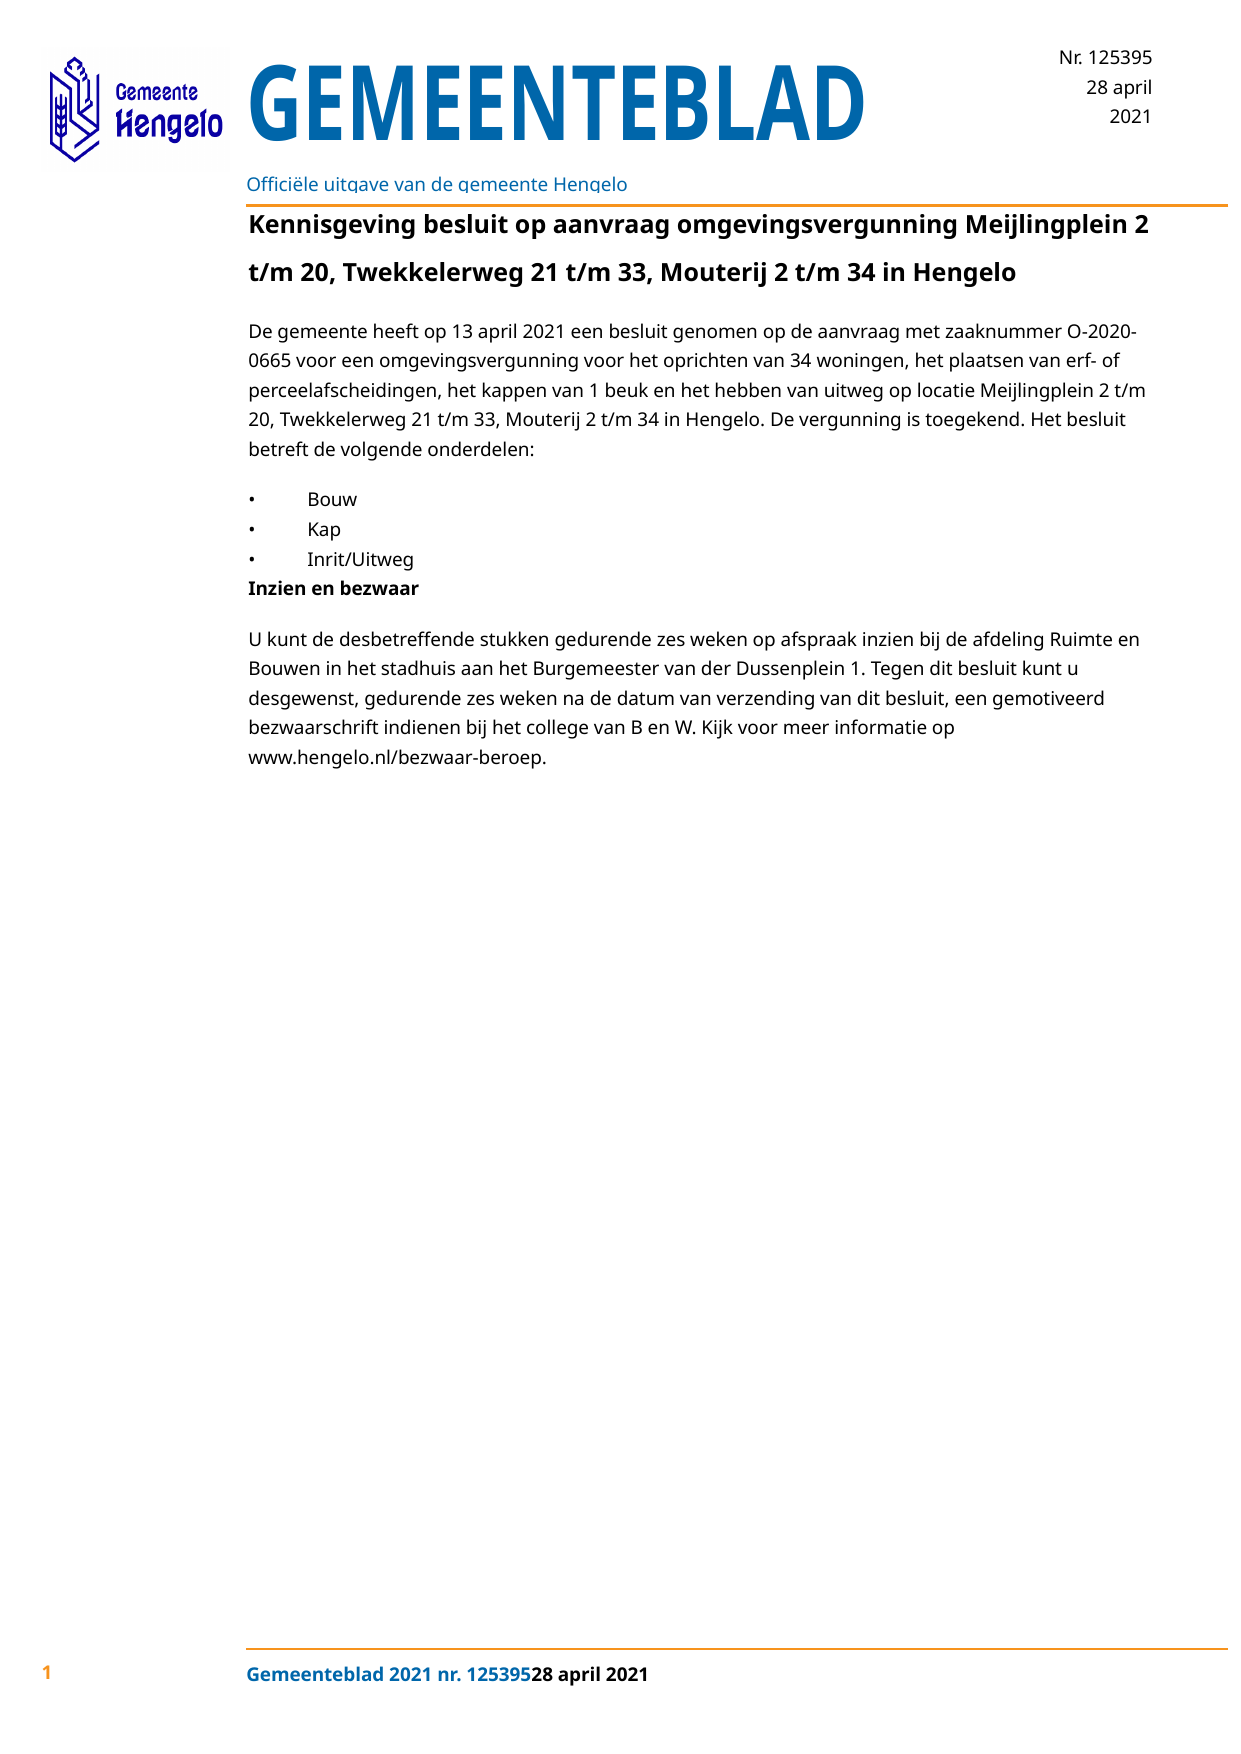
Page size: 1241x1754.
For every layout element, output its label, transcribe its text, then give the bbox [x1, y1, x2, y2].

text Inzien en bezwaar [248, 575, 1152, 601]
picture [41, 47, 231, 172]
list Inrit/Uitweg [248, 546, 1152, 572]
text De gemeente heeft op 13 april 2021 een besluit genomen op de aanvraag met zaaknummer O-2020-0665 voor een omgevingsvergunning voor het oprichten van 34 woningen, het plaatsen van erf- of perceelafscheidingen, het kappen van 1 beuk en het hebben van uitweg op locatie Meijlingplein 2 t/m 20, Twekkelerweg 21 t/m 33, Mouterij 2 t/m 34 in Hengelo. De vergunning is toegekend. Het besluit betreft de volgende onderdelen: [248, 318, 1152, 462]
list Kap [248, 516, 1152, 542]
list Bouw [248, 487, 1152, 512]
text U kunt de desbetreffende stukken gedurende zes weken op afspraak inzien bij de afdeling Ruimte en Bouwen in het stadhuis aan het Burgemeester van der Dussenplein 1. Tegen dit besluit kunt u desgewenst, gedurende zes weken na de datum van verzending van dit besluit, een gemotiveerd bezwaarschrift indienen bij het college van B en W. Kijk voor meer informatie op www.hengelo.nl/bezwaar-beroep. [248, 626, 1152, 770]
text Kennisgeving besluit op aanvraag omgevingsvergunning Meijlingplein 2 t/m 20, Twekkelerweg 21 t/m 33, Mouterij 2 t/m 34 in Hengelo [248, 207, 1152, 288]
